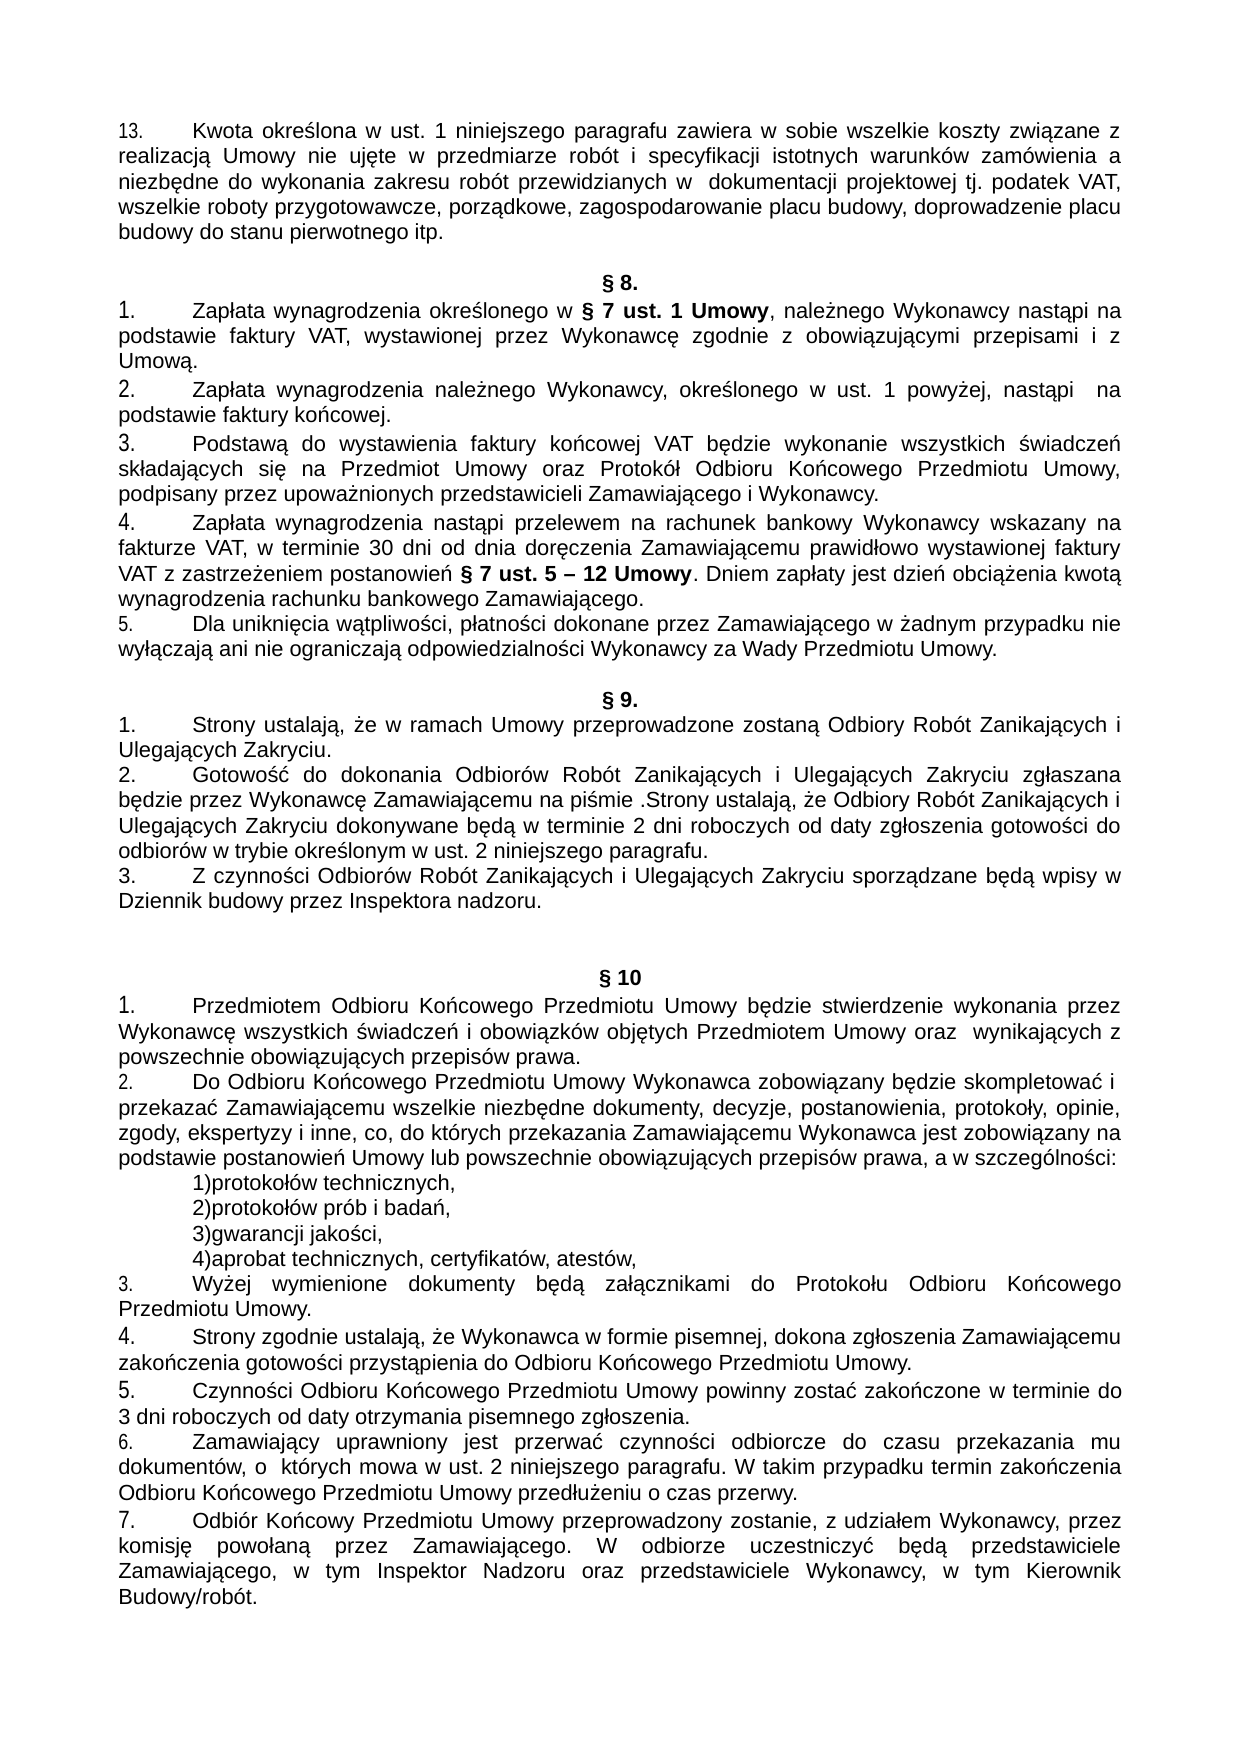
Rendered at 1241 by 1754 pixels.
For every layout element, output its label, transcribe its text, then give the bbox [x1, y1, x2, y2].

list Gotowość do dokonania Odbiorów Robót Zanikających i Ulegających Zakryciu zgłaszana będzie przez Wykonawcę Zamawiającemu na piśmie .Strony ustalają, że Odbiory Robót Zanikających i Ulegających Zakryciu dokonywane będą w terminie 2 dni roboczych od daty zgłoszenia gotowości do odbiorów w trybie określonym w ust. 2 niniejszego paragrafu. [118, 762, 1122, 863]
list Z czynności Odbiorów Robót Zanikających i Ulegających Zakryciu sporządzane będą wpisy w Dziennik budowy przez Inspektora nadzoru. [118, 863, 1122, 913]
list Przedmiotem Odbioru Końcowego Przedmiotu Umowy będzie stwierdzenie wykonania przez Wykonawcę wszystkich świadczeń i obowiązków objętych Przedmiotem Umowy oraz wynikających z powszechnie obowiązujących przepisów prawa. [118, 990, 1122, 1069]
text 2)protokołów prób i badań, [118, 1195, 1122, 1220]
list Wyżej wymienione dokumenty będą załącznikami do Protokołu Odbioru Końcowego Przedmiotu Umowy. [118, 1271, 1122, 1321]
list Zapłata wynagrodzenia nastąpi przelewem na rachunek bankowy Wykonawcy wskazany na fakturze VAT, w terminie 30 dni od dnia doręczenia Zamawiającemu prawidłowo wystawionej faktury VAT z zastrzeżeniem postanowień § 7 ust. 5 – 12 Umowy. Dniem zapłaty jest dzień obciążenia kwotą wynagrodzenia rachunku bankowego Zamawiającego. [118, 507, 1122, 611]
list Zamawiający uprawniony jest przerwać czynności odbiorcze do czasu przekazania mu dokumentów, o których mowa w ust. 2 niniejszego paragrafu. W takim przypadku termin zakończenia Odbioru Końcowego Przedmiotu Umowy przedłużeniu o czas przerwy. [118, 1429, 1122, 1504]
list Podstawą do wystawienia faktury końcowej VAT będzie wykonanie wszystkich świadczeń składających się na Przedmiot Umowy oraz Protokół Odbioru Końcowego Przedmiotu Umowy, podpisany przez upoważnionych przedstawicieli Zamawiającego i Wykonawcy. [118, 427, 1122, 507]
text § 10 [118, 965, 1122, 990]
text § 8. [118, 269, 1122, 294]
list Strony ustalają, że w ramach Umowy przeprowadzone zostaną Odbiory Robót Zanikających i Ulegających Zakryciu. [118, 712, 1122, 762]
list Zapłata wynagrodzenia określonego w § 7 ust. 1 Umowy, należnego Wykonawcy nastąpi na podstawie faktury VAT, wystawionej przez Wykonawcę zgodnie z obowiązującymi przepisami i z Umową. [118, 294, 1122, 374]
list Odbiór Końcowy Przedmiotu Umowy przeprowadzony zostanie, z udziałem Wykonawcy, przez komisję powołaną przez Zamawiającego. W odbiorze uczestniczyć będą przedstawiciele Zamawiającego, w tym Inspektor Nadzoru oraz przedstawiciele Wykonawcy, w tym Kierownik Budowy/robót. [118, 1504, 1122, 1609]
text 1)protokołów technicznych, [118, 1170, 1122, 1195]
list Kwota określona w ust. 1 niniejszego paragrafu zawiera w sobie wszelkie koszty związane z realizacją Umowy nie ujęte w przedmiarze robót i specyfikacji istotnych warunków zamówienia a niezbędne do wykonania zakresu robót przewidzianych w dokumentacji projektowej tj. podatek VAT, wszelkie roboty przygotowawcze, porządkowe, zagospodarowanie placu budowy, doprowadzenie placu budowy do stanu pierwotnego itp. [118, 118, 1122, 244]
text 3)gwarancji jakości, [118, 1220, 1122, 1246]
list Zapłata wynagrodzenia należnego Wykonawcy, określonego w ust. 1 powyżej, nastąpi na podstawie faktury końcowej. [118, 374, 1122, 427]
list Czynności Odbioru Końcowego Przedmiotu Umowy powinny zostać zakończone w terminie do 3 dni roboczych od daty otrzymania pisemnego zgłoszenia. [118, 1375, 1122, 1429]
text 4)aprobat technicznych, certyfikatów, atestów, [118, 1246, 1122, 1271]
list Dla uniknięcia wątpliwości, płatności dokonane przez Zamawiającego w żadnym przypadku nie wyłączają ani nie ograniczają odpowiedzialności Wykonawcy za Wady Przedmiotu Umowy. [118, 611, 1122, 661]
text § 9. [118, 686, 1122, 712]
list Do Odbioru Końcowego Przedmiotu Umowy Wykonawca zobowiązany będzie skompletować i przekazać Zamawiającemu wszelkie niezbędne dokumenty, decyzje, postanowienia, protokoły, opinie, zgody, ekspertyzy i inne, co, do których przekazania Zamawiającemu Wykonawca jest zobowiązany na podstawie postanowień Umowy lub powszechnie obowiązujących przepisów prawa, a w szczególności: [118, 1069, 1122, 1170]
list Strony zgodnie ustalają, że Wykonawca w formie pisemnej, dokona zgłoszenia Zamawiającemu zakończenia gotowości przystąpienia do Odbioru Końcowego Przedmiotu Umowy. [118, 1321, 1122, 1375]
